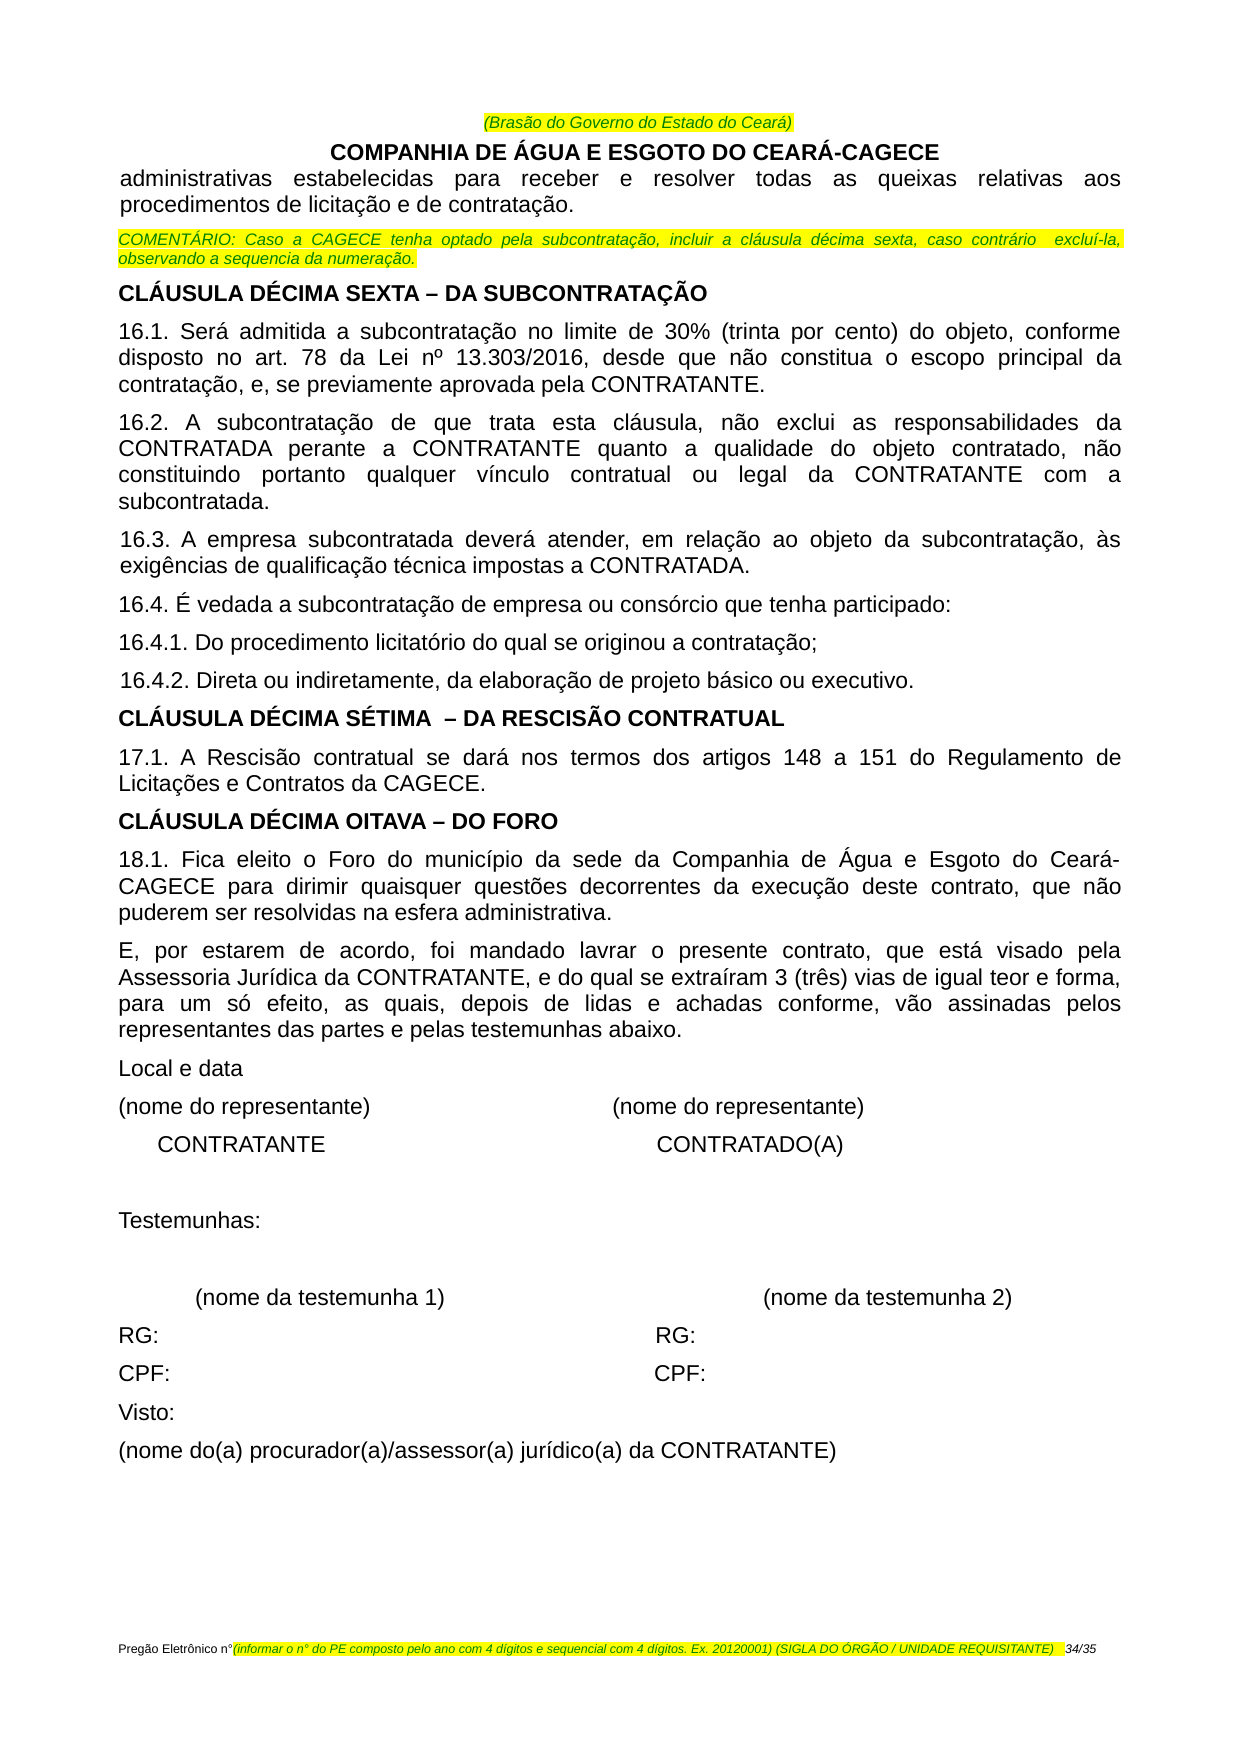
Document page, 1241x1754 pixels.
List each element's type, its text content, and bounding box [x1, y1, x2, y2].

text administrativas estabelecidas para receber e resolver todas as queixas relativas aos procedimentos de licitação e de contratação. [119, 165, 1122, 217]
text CONTRATANTE CONTRATADO(A) [157, 1131, 1122, 1157]
text 16.3. A empresa subcontratada deverá atender, em relação ao objeto da subcontratação, às exigências de qualificação técnica impostas a CONTRATADA. [119, 526, 1122, 579]
text (nome do representante) (nome do representante) [118, 1093, 1122, 1119]
text Testemunhas: [118, 1207, 1122, 1234]
text 16.4.1. Do procedimento licitatório do qual se originou a contratação; [118, 629, 1124, 655]
text COMENTÁRIO: Caso a CAGECE tenha optado pela subcontratação, incluir a cláusula décima sexta, caso contrário excluí-la, observando a sequencia da numeração. [118, 229, 1124, 268]
text E, por estarem de acordo, foi mandado lavrar o presente contrato, que está visado pela Assessoria Jurídica da CONTRATANTE, e do qual se extraíram 3 (três) vias de igual teor e forma, para um só efeito, as quais, depois de lidas e achadas conforme, vão assinadas pelos representantes das partes e pelas testemunhas abaixo. [118, 937, 1122, 1043]
text Local e data [118, 1054, 1122, 1081]
text CLÁUSULA DÉCIMA SÉTIMA – DA RESCISÃO CONTRATUAL [118, 705, 1122, 732]
text (nome do(a) procurador(a)/assessor(a) jurídico(a) da CONTRATANTE) [118, 1437, 1122, 1463]
text 16.1. Será admitida a subcontratação no limite de 30% (trinta por cento) do objeto, conforme disposto no art. 78 da Lei nº 13.303/2016, desde que não constitua o escopo principal da contratação, e, se previamente aprovada pela CONTRATANTE. [118, 318, 1122, 397]
text CLÁUSULA DÉCIMA OITAVA – DO FORO [118, 808, 1122, 834]
text 17.1. A Rescisão contratual se dará nos termos dos artigos 148 a 151 do Regulamento de Licitações e Contratos da CAGECE. [118, 743, 1122, 796]
text (nome da testemunha 1) (nome da testemunha 2) [195, 1284, 1121, 1310]
text CLÁUSULA DÉCIMA SEXTA – DA SUBCONTRATAÇÃO [118, 279, 1122, 306]
text RG: RG: [118, 1322, 1122, 1348]
text 16.2. A subcontratação de que trata esta cláusula, não exclui as responsabilidades da CONTRATADA perante a CONTRATANTE quanto a qualidade do objeto contratado, não constituindo portanto qualquer vínculo contratual ou legal da CONTRATANTE com a subcontratada. [118, 409, 1122, 514]
text 16.4. É vedada a subcontratação de empresa ou consórcio que tenha participado: [118, 591, 1124, 617]
text Visto: [118, 1399, 1122, 1425]
text CPF: CPF: [118, 1360, 1122, 1387]
text 18.1. Fica eleito o Foro do município da sede da Companhia de Água e Esgoto do Ceará-CAGECE para dirimir quaisquer questões decorrentes da execução deste contrato, que não puderem ser resolvidas na esfera administrativa. [118, 846, 1122, 925]
text 16.4.2. Direta ou indiretamente, da elaboração de projeto básico ou executivo. [119, 667, 1122, 693]
